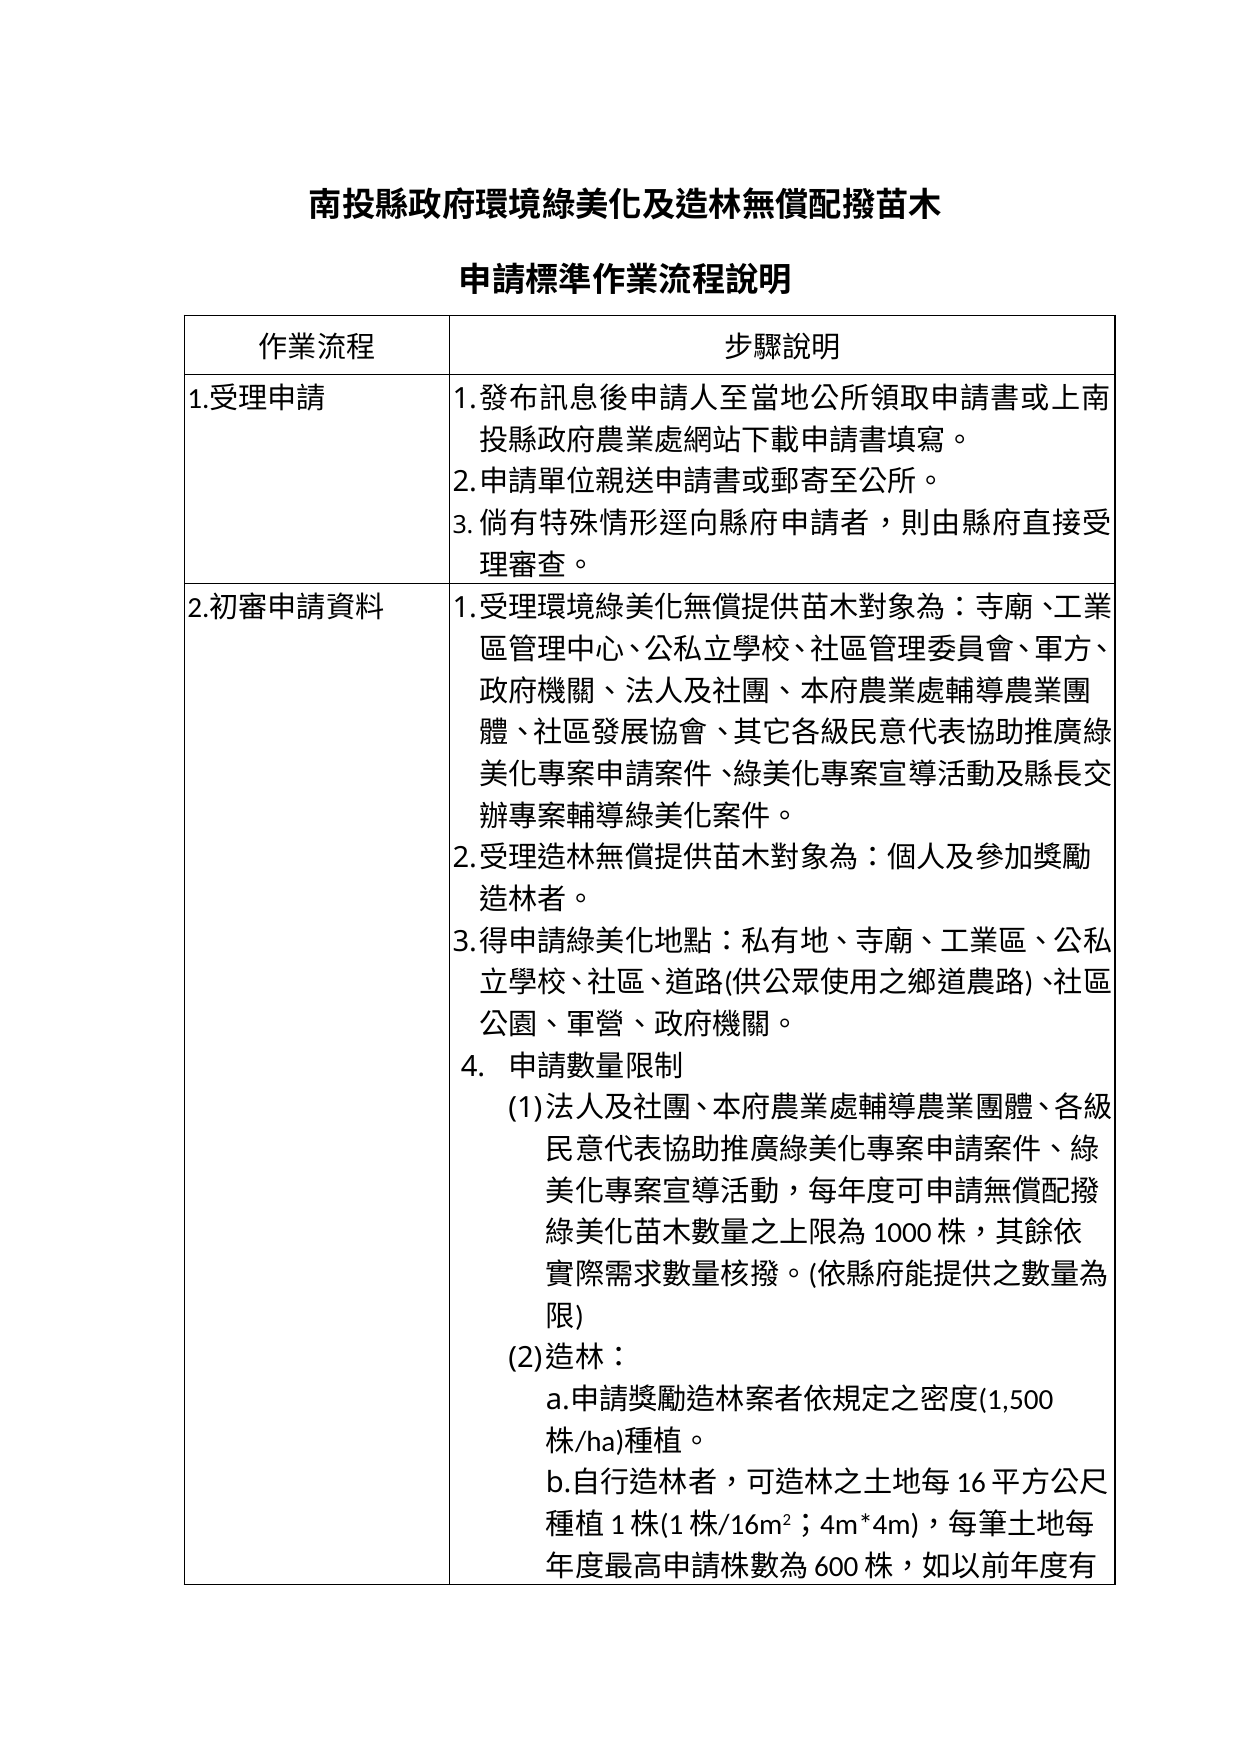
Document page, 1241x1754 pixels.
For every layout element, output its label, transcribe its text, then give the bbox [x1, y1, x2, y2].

table_cell 發布訊息後申請人至當地公所領取申請書或上南投縣政府農業處網站下載申請書填寫。 申請單位親送申請書或郵寄至公所。 倘有特殊情形逕向縣府申請者，則由縣府直接受理審查。 [450, 375, 1114, 583]
text 申請標準作業流程說明 [187, 239, 1063, 314]
table_header 步驟說明 [450, 316, 1114, 374]
table_header 作業流程 [185, 316, 449, 374]
table_cell 2.初審申請資料 [185, 584, 449, 1584]
table_cell 受理環境綠美化無償提供苗木對象為：寺廟、工業區管理中心、公私立學校、社區管理委員會、軍方、政府機關、法人及社團、本府農業處輔導農業團體、社區發展協會、其它各級民意代表協助推廣綠美化專案申請案件、綠美化專案宣導活動及縣長交辦專案輔導綠美化案件。 受理造林無償提供苗木對象為：個人及參加獎勵造林者。 得申請綠美化地點：私有地、寺廟、工業區、公私立學校、社區、道路(供公眾使用之鄉道農路)、社區公園、軍營、政府機關。 申請數量限制 法人及社團、本府農業處輔導農業團體、各級民意代表協助推廣綠美化專案申請案件、綠美化專案宣導活動，每年度可申請無償配撥綠美化苗木數量之上限為1000株，其餘依實際需求數量核撥。(依縣府能提供之數量為限) 造林： a.申請獎勵造林案者依規定之密度(1,500株/ha)種植。 b.自行造林者，可造林之土地每16平方公尺種植1株(1株/16m2；4m*4m)，每筆土地每年度最高申請株數為600株，如以前年度有申請之土地則依現況酌予核准。 申請審核項目為： (1)申請人資格及綠美化、造林之土地是否符合申請條件。 (2)是否無申請書切結事項之情事且簽名切結。 (3)是否檢附栽植前相片暨面積計算式。 (4) 總量100株以上之申請案，應告知種植後需附照片寄回縣府。 (5)申請時應檢附綠美化、造林之土地所有權證明(影本即可)、土地所有權人同意書或其他證明文件。 (6)預定栽植位置是否適合種植，面積與申請配撥苗木數量是否合理。 [450, 584, 1114, 1584]
table_cell 1.受理申請 [185, 375, 449, 583]
text 南投縣政府環境綠美化及造林無償配撥苗木 [187, 164, 1063, 239]
